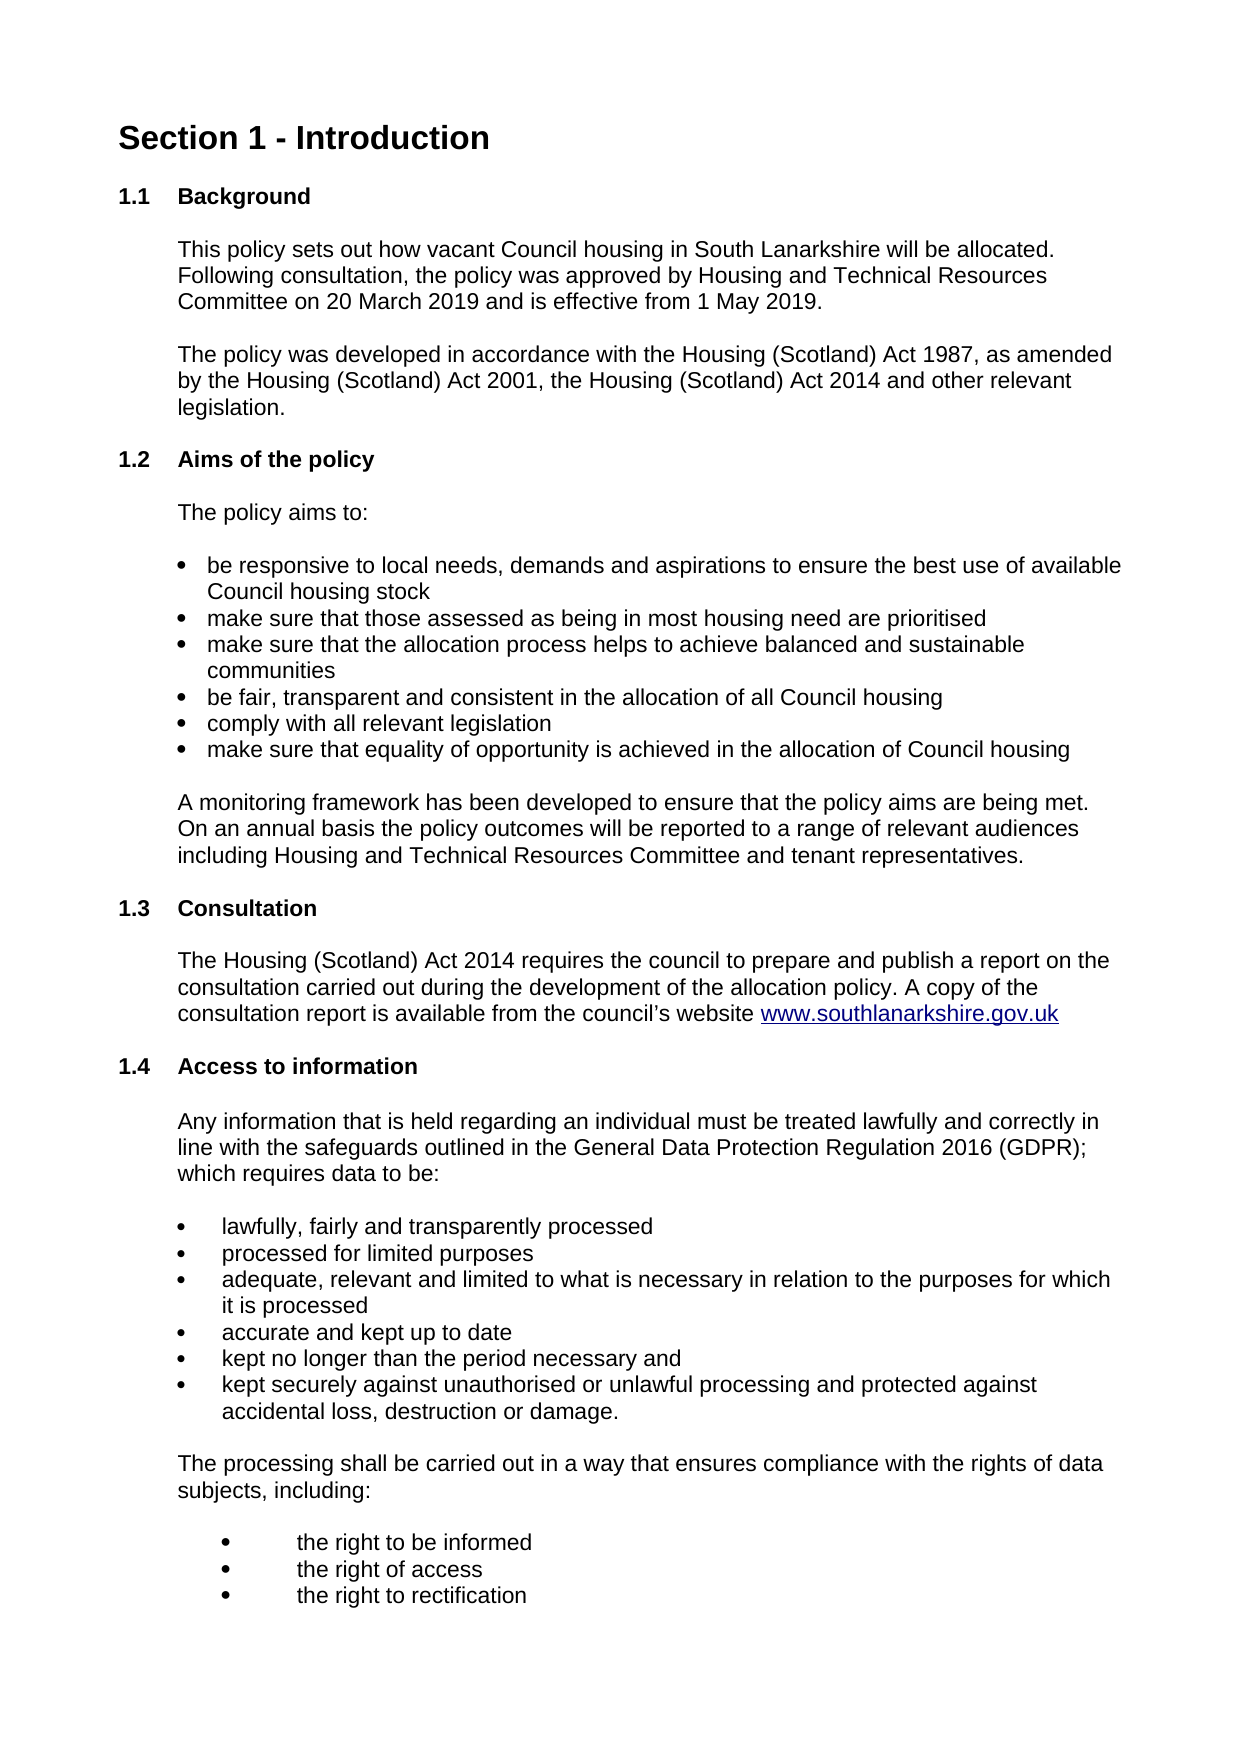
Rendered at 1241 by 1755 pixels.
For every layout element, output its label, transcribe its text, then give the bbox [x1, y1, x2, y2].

list make sure that equality of opportunity is achieved in the allocation of Council housing [177, 736, 1122, 763]
text Any information that is held regarding an individual must be treated lawfully and correctly in line with the safeguards outlined in the General Data Protection Regulation 2016 (GDPR); which requires data to be: [177, 1108, 1122, 1187]
list accurate and kept up to date [177, 1318, 1122, 1345]
list be responsive to local needs, demands and aspirations to ensure the best use of available Council housing stock [177, 552, 1122, 604]
text This policy sets out how vacant Council housing in South Lanarkshire will be allocated. Following consultation, the policy was approved by Housing and Technical Resources Committee on 20 March 2019 and is effective from 1 May 2019. [177, 236, 1122, 315]
list comply with all relevant legislation [177, 710, 1122, 736]
list the right of access [222, 1556, 1122, 1582]
text The policy aims to: [177, 499, 1122, 526]
text A monitoring framework has been developed to ensure that the policy aims are being met. On an annual basis the policy outcomes will be reported to a range of relevant audiences including Housing and Technical Resources Committee and tenant representatives. [177, 789, 1122, 868]
list make sure that those assessed as being in most housing need are prioritised [177, 604, 1122, 631]
list lawfully, fairly and transparently processed [177, 1213, 1122, 1239]
subtitle 1.4 Access to information [118, 1053, 1122, 1079]
subtitle Section 1 - Introduction [118, 118, 1122, 157]
list the right to rectification [222, 1582, 1122, 1608]
list the right to be informed [222, 1529, 1122, 1556]
subtitle 1.3 Consultation [118, 894, 1122, 921]
list kept no longer than the period necessary and [177, 1345, 1122, 1371]
list be fair, transparent and consistent in the allocation of all Council housing [177, 684, 1122, 710]
list processed for limited purposes [177, 1239, 1122, 1266]
text The processing shall be carried out in a way that ensures compliance with the rights of data subjects, including: [177, 1450, 1122, 1503]
list make sure that the allocation process helps to achieve balanced and sustainable communities [177, 631, 1122, 684]
text The policy was developed in accordance with the Housing (Scotland) Act 1987, as amended by the Housing (Scotland) Act 2001, the Housing (Scotland) Act 2014 and other relevant legislation. [177, 341, 1122, 420]
list The Housing (Scotland) Act 2014 requires the council to prepare and publish a report on the consultation carried out during the development of the allocation policy. A copy of the consultation report is available from the council’s website www.southlanarkshire.gov.uk [177, 947, 1122, 1026]
subtitle 1.2 Aims of the policy [118, 446, 1122, 473]
list adequate, relevant and limited to what is necessary in relation to the purposes for which it is processed [177, 1266, 1122, 1318]
subtitle 1.1 Background [118, 183, 1122, 209]
list kept securely against unauthorised or unlawful processing and protected against accidental loss, destruction or damage. [177, 1371, 1122, 1424]
